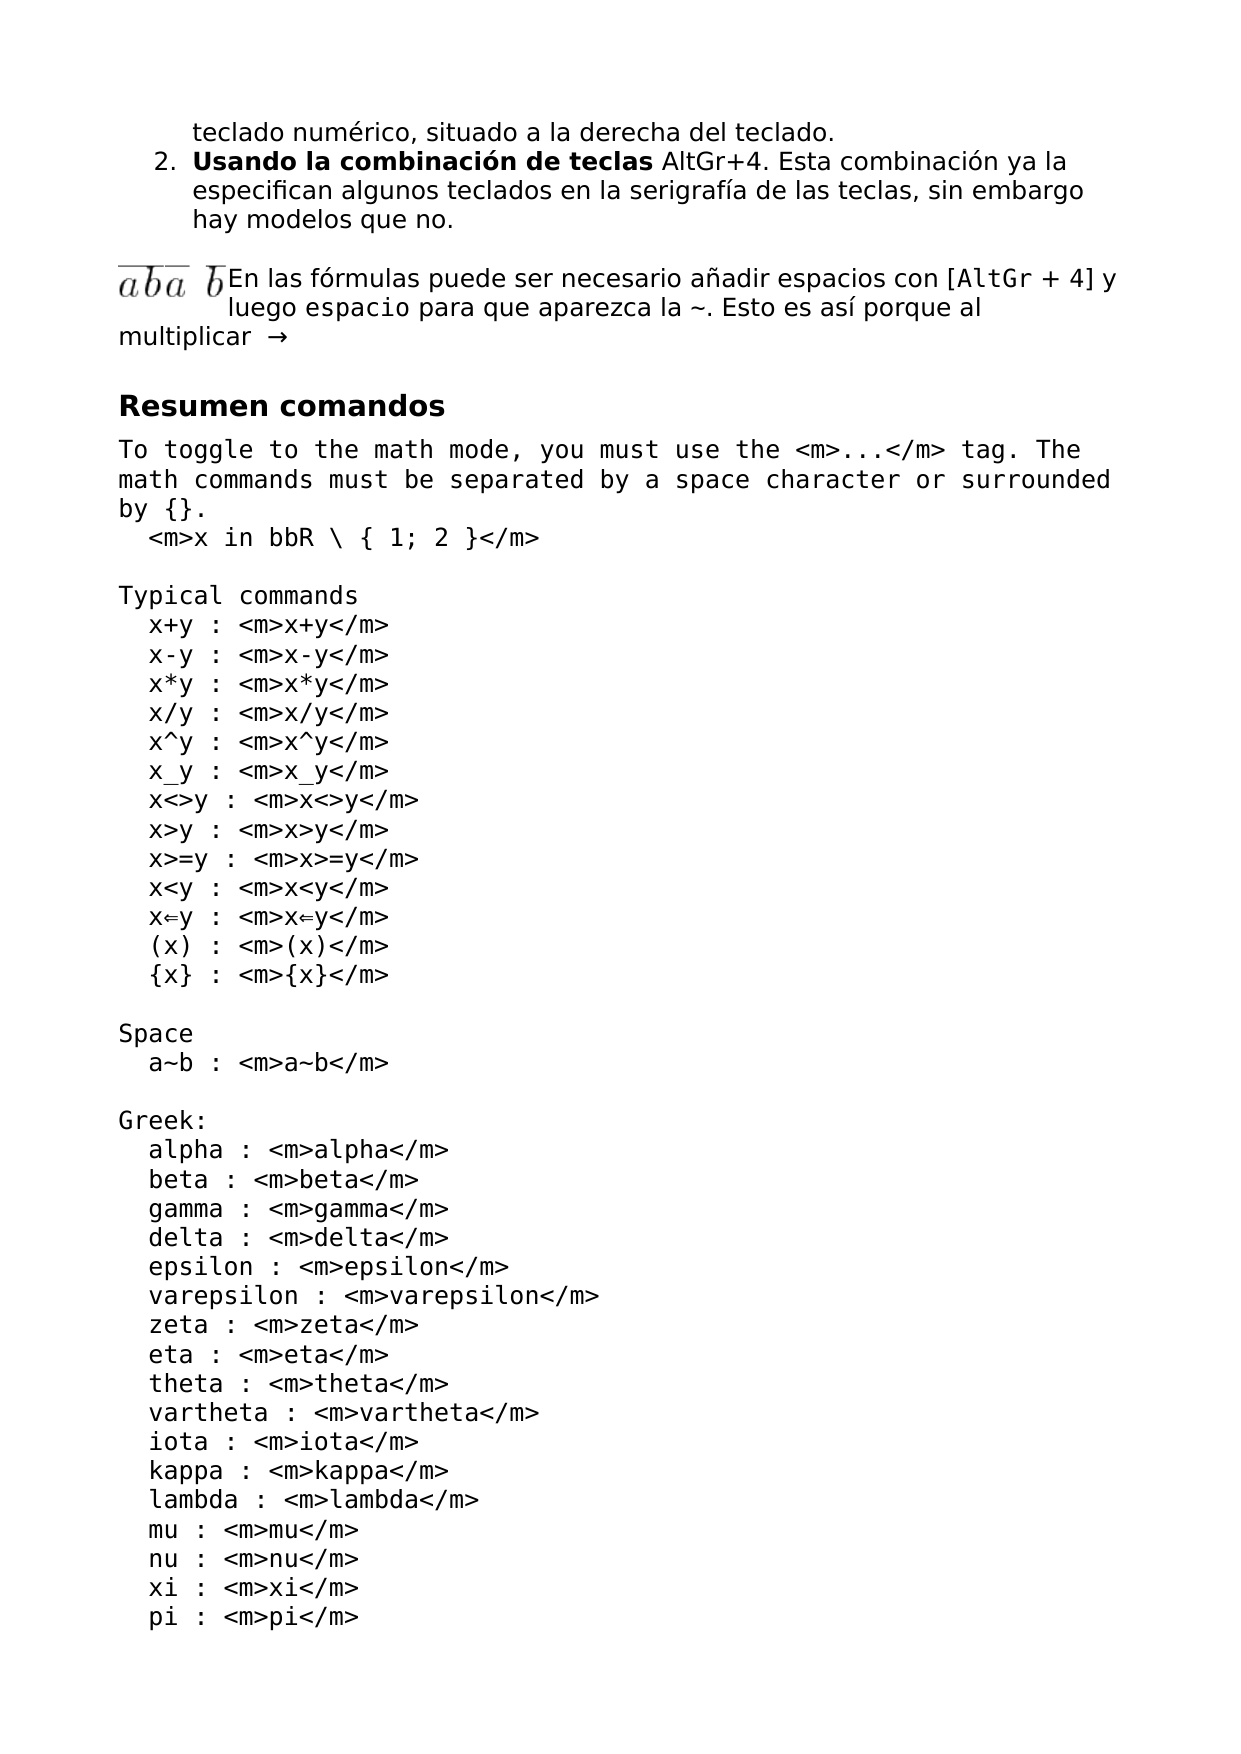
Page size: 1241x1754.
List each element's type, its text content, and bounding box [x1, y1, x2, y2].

text To toggle to the math mode, you must use the <m>...</m> tag. The math commands must be separated by a space character or surrounded by {}. <m>x in bbR \ { 1; 2 }</m> Typical commands x+y : <m>x+y</m> x-y : <m>x-y</m> x*y : <m>x*y</m> x/y : <m>x/y</m> x^y : <m>x^y</m> x_y : <m>x_y</m> x<>y : <m>x<>y</m> x>y : <m>x>y</m> x>=y : <m>x>=y</m> x<y : <m>x<y</m> x⇐y : <m>x⇐y</m> (x) : <m>(x)</m> {x} : <m>{x}</m> Space a~b : <m>a~b</m> Greek: alpha : <m>alpha</m> beta : <m>beta</m> gamma : <m>gamma</m> delta : <m>delta</m> epsilon : <m>epsilon</m> varepsilon : <m>varepsilon</m> zeta : <m>zeta</m> eta : <m>eta</m> theta : <m>theta</m> vartheta : <m>vartheta</m> iota : <m>iota</m> kappa : <m>kappa</m> lambda : <m>lambda</m> mu : <m>mu</m> nu : <m>nu</m> xi : <m>xi</m> pi : <m>pi</m> [118, 436, 1122, 1632]
subtitle Resumen comandos [118, 389, 1122, 423]
picture [118, 264, 228, 310]
text En las fórmulas puede ser necesario añadir espacios con [AltGr + 4] y luego espacio para que aparezca la ~. Esto es así porque al multiplicar → [118, 264, 1122, 352]
list teclado numérico, situado a la derecha del teclado. [177, 118, 1122, 147]
list Usando la combinación de teclas AltGr+4. Esta combinación ya la especifican algunos teclados en la serigrafía de las teclas, sin embargo hay modelos que no. [177, 147, 1122, 235]
